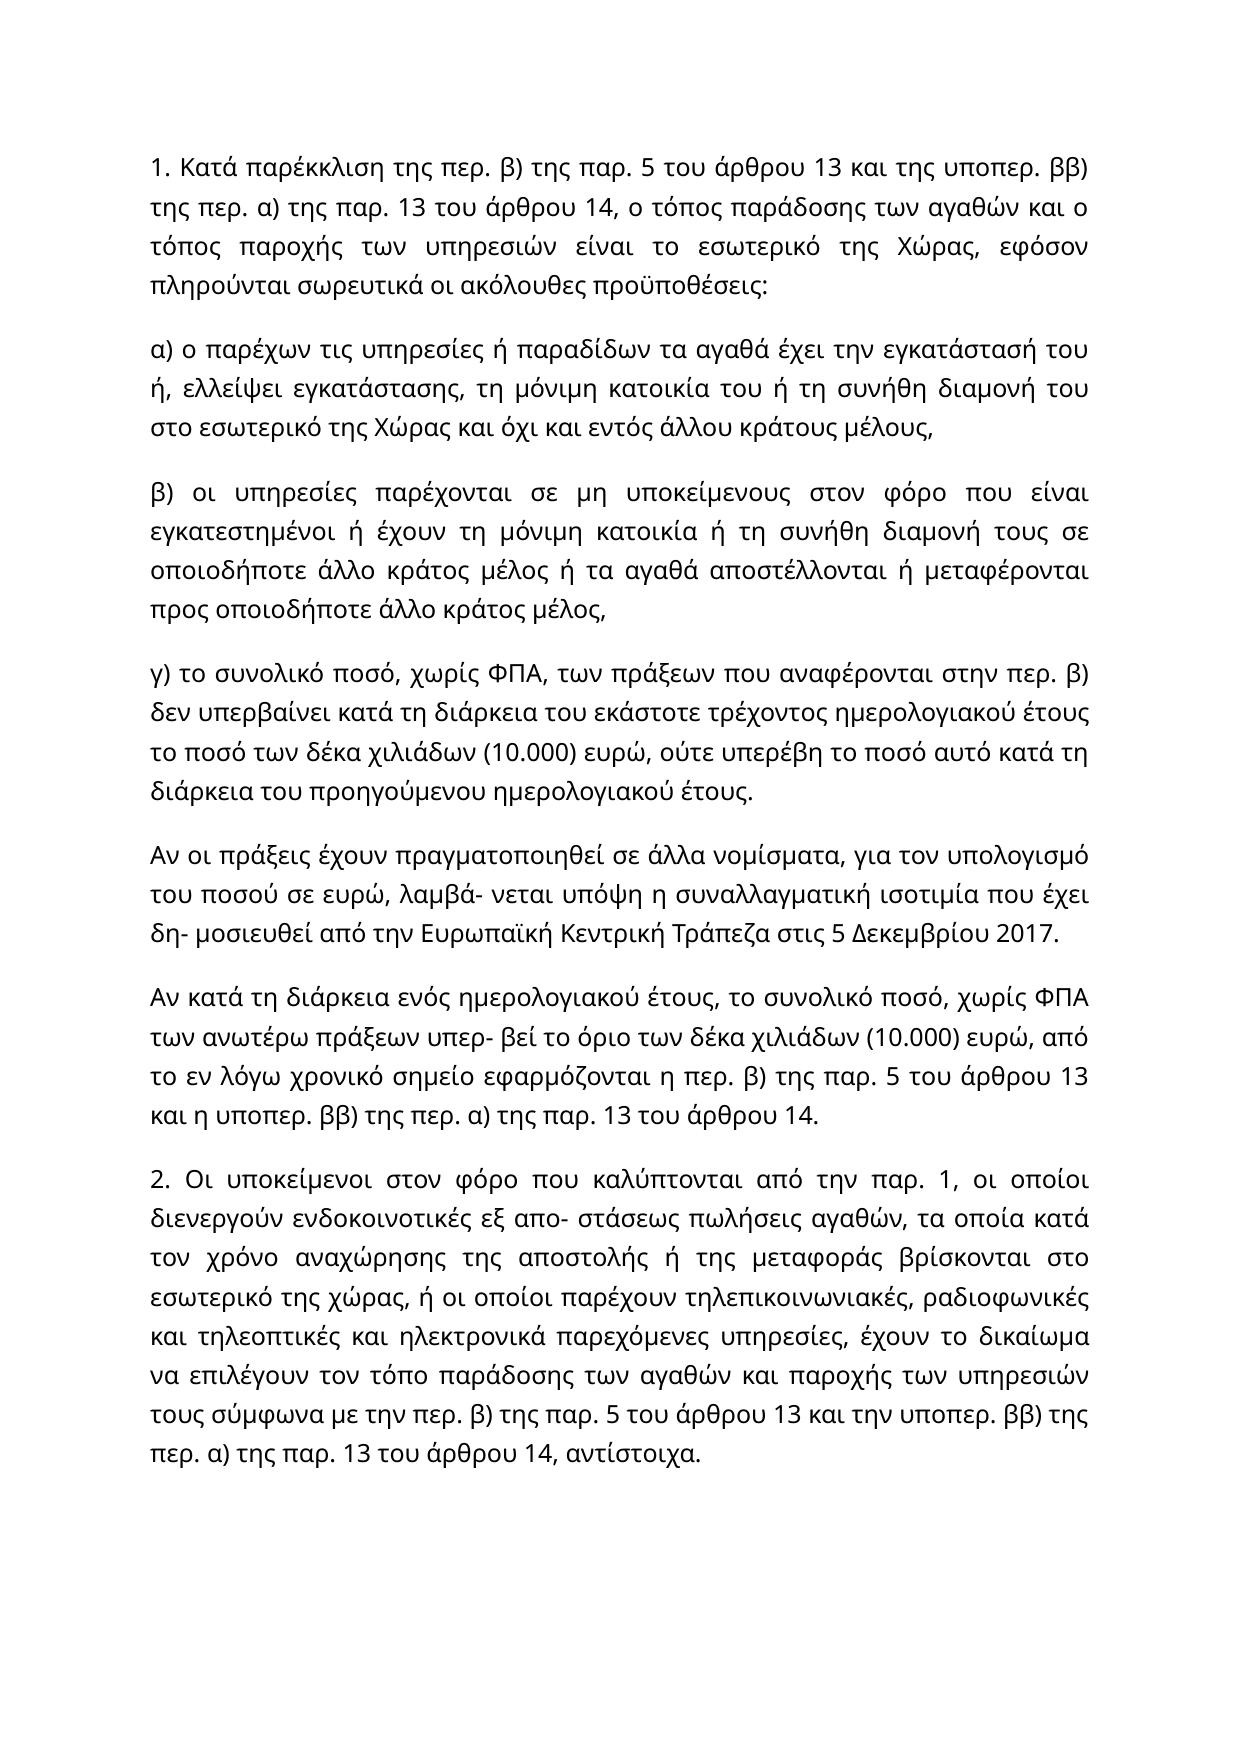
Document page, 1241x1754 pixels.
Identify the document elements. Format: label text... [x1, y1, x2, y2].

text Αν οι πράξεις έχουν πραγματοποιηθεί σε άλλα νομίσματα, για τον υπολογισμό του ποσού σε ευρώ, λαμβά- νεται υπόψη η συναλλαγματική ισοτιμία που έχει δη- μοσιευθεί από την Ευρωπαϊκή Κεντρική Τράπεζα στις 5 Δεκεμβρίου 2017. [150, 837, 1090, 950]
text γ) το συνολικό ποσό, χωρίς ΦΠΑ, των πράξεων που αναφέρονται στην περ. β) δεν υπερβαίνει κατά τη διάρκεια του εκάστοτε τρέχοντος ημερολογιακού έτους το ποσό των δέκα χιλιάδων (10.000) ευρώ, ούτε υπερέβη το ποσό αυτό κατά τη διάρκεια του προηγούμενου ημερολογιακού έτους. [150, 656, 1090, 807]
text α) ο παρέχων τις υπηρεσίες ή παραδίδων τα αγαθά έχει την εγκατάστασή του ή, ελλείψει εγκατάστασης, τη μόνιμη κατοικία του ή τη συνήθη διαμονή του στο εσωτερικό της Χώρας και όχι και εντός άλλου κράτους μέλους, [150, 332, 1090, 444]
text Αν κατά τη διάρκεια ενός ημερολογιακού έτους, το συνολικό ποσό, χωρίς ΦΠΑ των ανωτέρω πράξεων υπερ- βεί το όριο των δέκα χιλιάδων (10.000) ευρώ, από το εν λόγω χρονικό σημείο εφαρμόζονται η περ. β) της παρ. 5 του άρθρου 13 και η υποπερ. ββ) της περ. α) της παρ. 13 του άρθρου 14. [150, 980, 1090, 1132]
text 1. Κατά παρέκκλιση της περ. β) της παρ. 5 του άρθρου 13 και της υποπερ. ββ) της περ. α) της παρ. 13 του άρθρου 14, ο τόπος παράδοσης των αγαθών και ο τόπος παροχής των υπηρεσιών είναι το εσωτερικό της Χώρας, εφόσον πληρούνται σωρευτικά οι ακόλουθες προϋποθέσεις: [150, 150, 1090, 302]
text β) οι υπηρεσίες παρέχονται σε μη υποκείμενους στον φόρο που είναι εγκατεστημένοι ή έχουν τη μόνιμη κατοικία ή τη συνήθη διαμονή τους σε οποιοδήποτε άλλο κράτος μέλος ή τα αγαθά αποστέλλονται ή μεταφέρονται προς οποιοδήποτε άλλο κράτος μέλος, [150, 474, 1090, 626]
text 2. Οι υποκείμενοι στον φόρο που καλύπτονται από την παρ. 1, οι οποίοι διενεργούν ενδοκοινοτικές εξ απο- στάσεως πωλήσεις αγαθών, τα οποία κατά τον χρόνο αναχώρησης της αποστολής ή της μεταφοράς βρίσκονται στο εσωτερικό της χώρας, ή οι οποίοι παρέχουν τηλεπικοινωνιακές, ραδιοφωνικές και τηλεοπτικές και ηλεκτρονικά παρεχόμενες υπηρεσίες, έχουν το δικαίωμα να επιλέγουν τον τόπο παράδοσης των αγαθών και παροχής των υπηρεσιών τους σύμφωνα με την περ. β) της παρ. 5 του άρθρου 13 και την υποπερ. ββ) της περ. α) της παρ. 13 του άρθρου 14, αντίστοιχα. [150, 1162, 1090, 1470]
